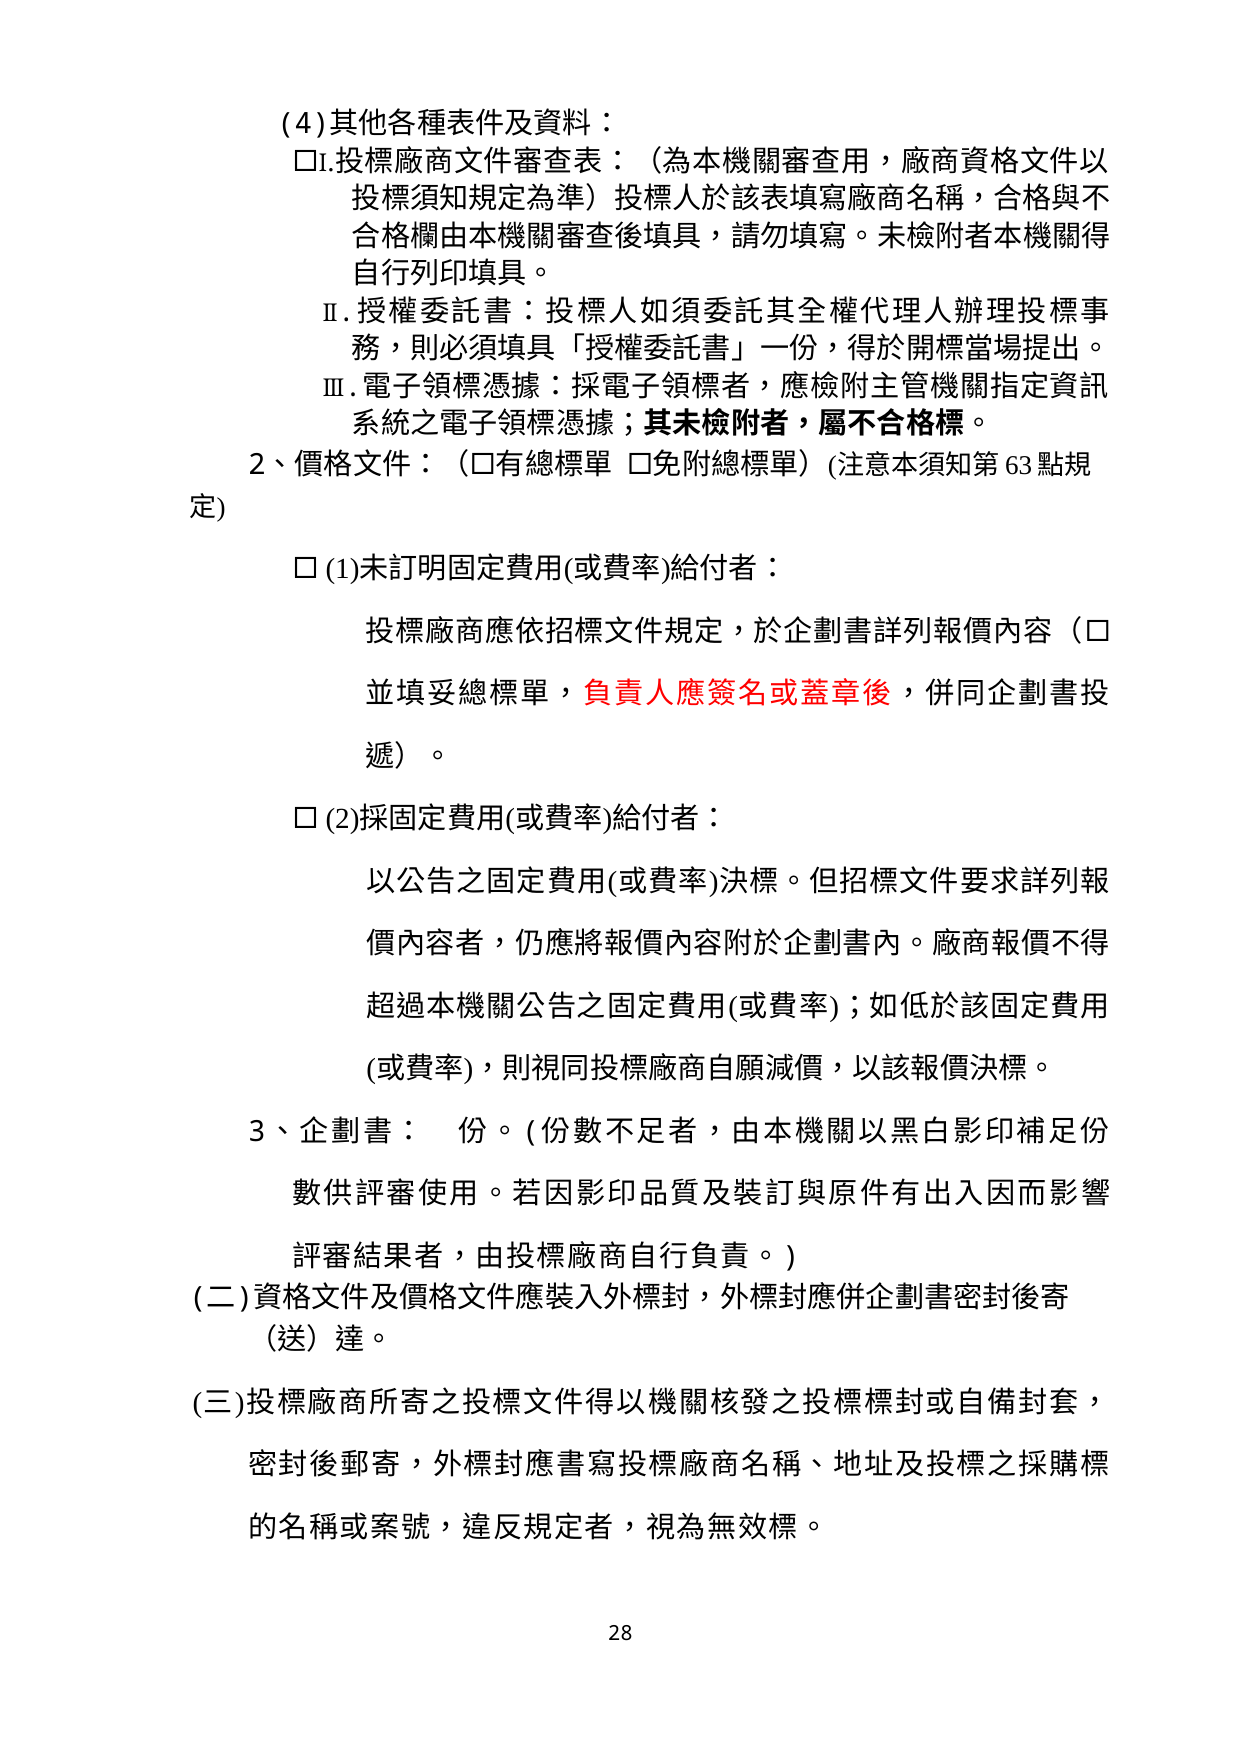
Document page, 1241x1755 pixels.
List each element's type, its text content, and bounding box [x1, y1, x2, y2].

text Ⅱ.授權委託書：投標人如須委託其全權代理人辦理投標事務，則必須填具「授權委託書」一份，得於開標當場提出。 [322, 291, 1110, 366]
text 2、價格文件：（有總標單 免附總標單）(注意本須知第63點規定) [189, 441, 1110, 524]
text 投標廠商應依招標文件規定，於企劃書詳列報價內容（並填妥總標單，負責人應簽名或蓋章後，併同企劃書投遞）。 [365, 587, 1110, 774]
text 3、企劃書： 份。(份數不足者，由本機關以黑白影印補足份數供評審使用。若因影印品質及裝訂與原件有出入因而影響評審結果者，由投標廠商自行負責。) [248, 1087, 1110, 1274]
text  (1)未訂明固定費用(或費率)給付者： [189, 524, 1110, 587]
text  (2)採固定費用(或費率)給付者： [189, 774, 1110, 837]
text Ⅰ.投標廠商文件審查表：（為本機關審查用，廠商資格文件以投標須知規定為準）投標人於該表填寫廠商名稱，合格與不合格欄由本機關審查後填具，請勿填寫。未檢附者本機關得自行列印填具。 [292, 141, 1110, 291]
text 以公告之固定費用(或費率)決標。但招標文件要求詳列報價內容者，仍應將報價內容附於企劃書內。廠商報價不得超過本機關公告之固定費用(或費率)；如低於該固定費用(或費率)，則視同投標廠商自願減價，以該報價決標。 [366, 837, 1110, 1087]
text (4)其他各種表件及資料： [189, 103, 1110, 141]
text (三)投標廠商所寄之投標文件得以機關核發之投標標封或自備封套，密封後郵寄，外標封應書寫投標廠商名稱、地址及投標之採購標的名稱或案號，違反規定者，視為無效標。 [192, 1358, 1110, 1545]
text (二)資格文件及價格文件應裝入外標封，外標封應併企劃書密封後寄（送）達。 [189, 1274, 1110, 1358]
text Ⅲ.電子領標憑據：採電子領標者，應檢附主管機關指定資訊系統之電子領標憑據；其未檢附者，屬不合格標。 [322, 366, 1110, 441]
